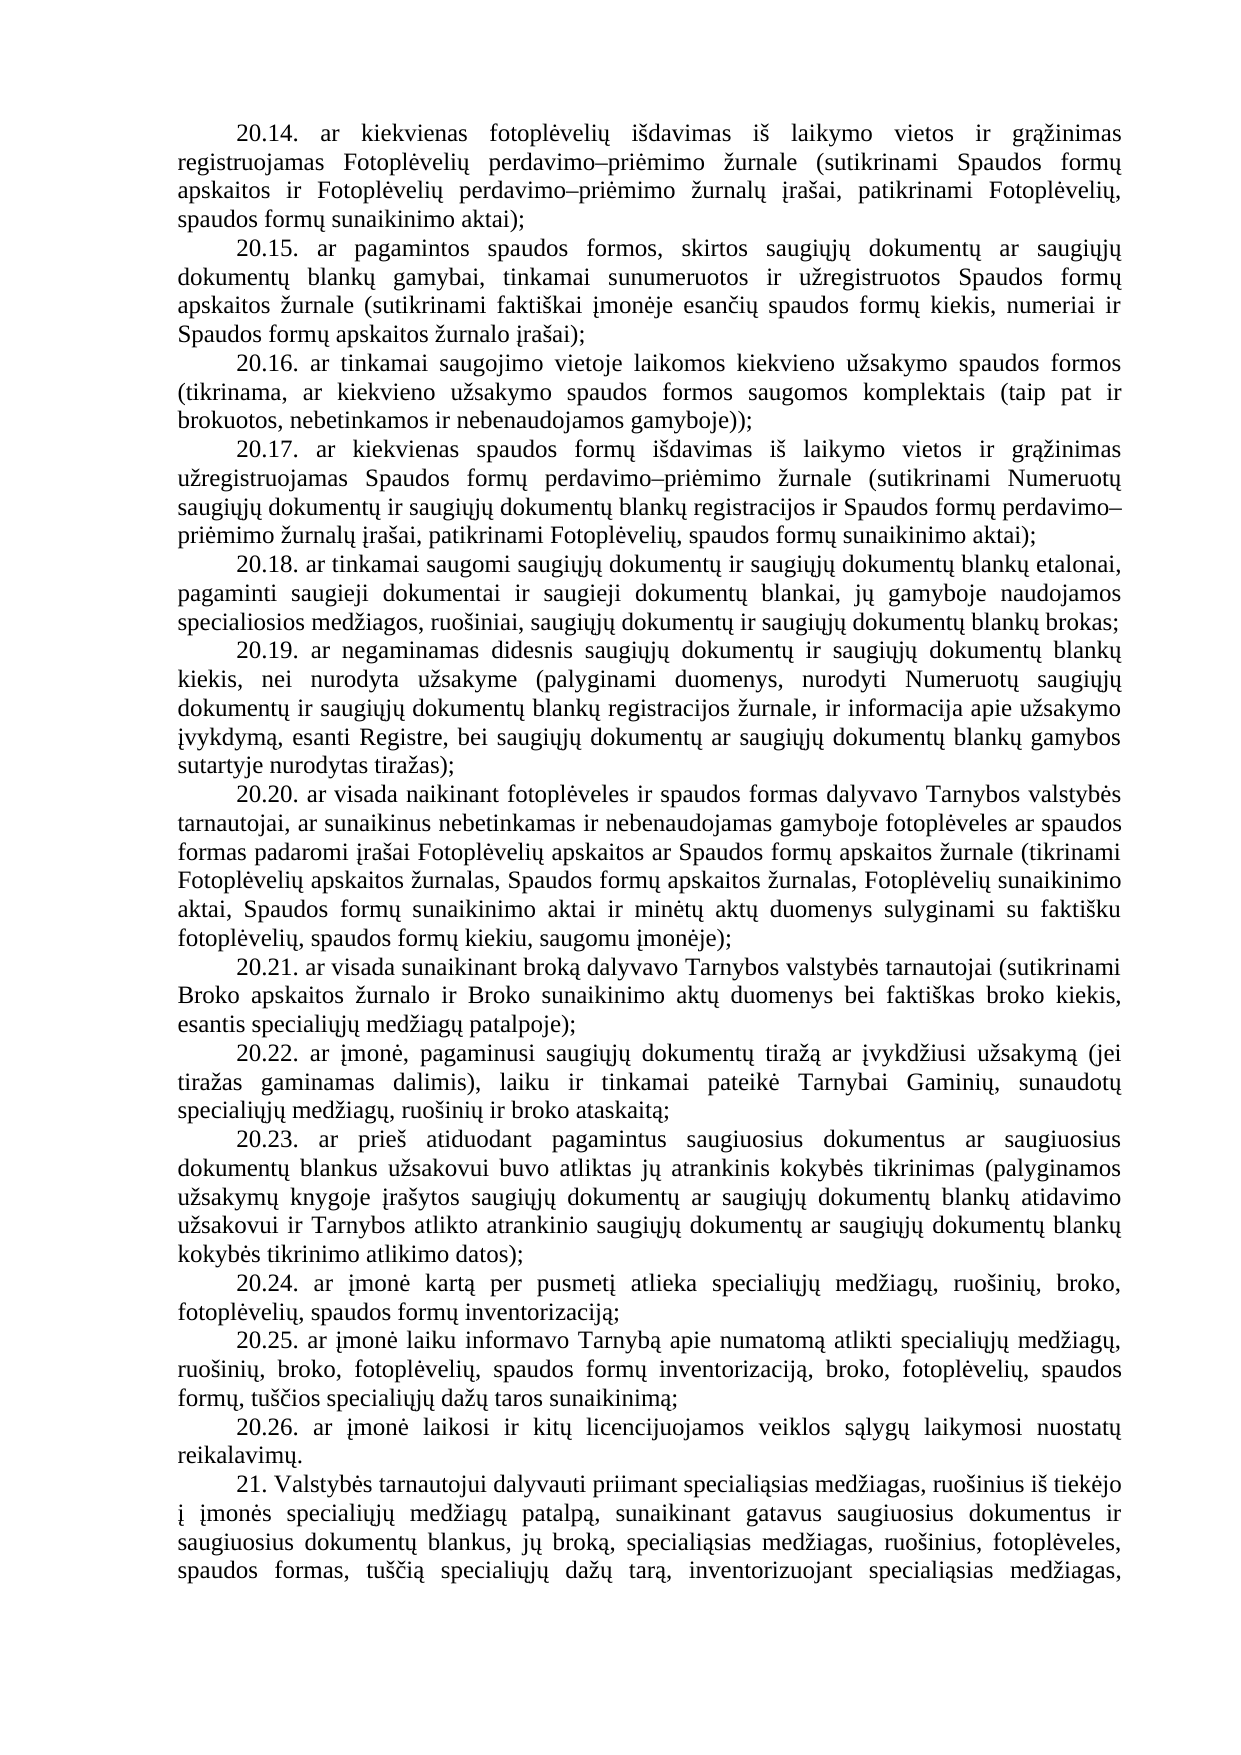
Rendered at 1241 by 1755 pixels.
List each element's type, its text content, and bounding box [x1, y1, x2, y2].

text 20.18. ar tinkamai saugomi saugiųjų dokumentų ir saugiųjų dokumentų blankų etalonai, pagaminti saugieji dokumentai ir saugieji dokumentų blankai, jų gamyboje naudojamos specialiosios medžiagos, ruošiniai, saugiųjų dokumentų ir saugiųjų dokumentų blankų brokas; [177, 549, 1122, 636]
text 21. Valstybės tarnautojui dalyvauti priimant specialiąsias medžiagas, ruošinius iš tiekėjo į įmonės specialiųjų medžiagų patalpą, sunaikinant gatavus saugiuosius dokumentus ir saugiuosius dokumentų blankus, jų broką, specialiąsias medžiagas, ruošinius, fotoplėveles, spaudos formas, tuščią specialiųjų dažų tarą, inventorizuojant specialiąsias medžiagas, [177, 1469, 1122, 1584]
text 20.19. ar negaminamas didesnis saugiųjų dokumentų ir saugiųjų dokumentų blankų kiekis, nei nurodyta užsakyme (palyginami duomenys, nurodyti Numeruotų saugiųjų dokumentų ir saugiųjų dokumentų blankų registracijos žurnale, ir informacija apie užsakymo įvykdymą, esanti Registre, bei saugiųjų dokumentų ar saugiųjų dokumentų blankų gamybos sutartyje nurodytas tiražas); [177, 636, 1122, 779]
text 20.24. ar įmonė kartą per pusmetį atlieka specialiųjų medžiagų, ruošinių, broko, fotoplėvelių, spaudos formų inventorizaciją; [177, 1268, 1122, 1326]
text 20.21. ar visada sunaikinant broką dalyvavo Tarnybos valstybės tarnautojai (sutikrinami Broko apskaitos žurnalo ir Broko sunaikinimo aktų duomenys bei faktiškas broko kiekis, esantis specialiųjų medžiagų patalpoje); [177, 952, 1122, 1038]
text 20.17. ar kiekvienas spaudos formų išdavimas iš laikymo vietos ir grąžinimas užregistruojamas Spaudos formų perdavimo–priėmimo žurnale (sutikrinami Numeruotų saugiųjų dokumentų ir saugiųjų dokumentų blankų registracijos ir Spaudos formų perdavimo–priėmimo žurnalų įrašai, patikrinami Fotoplėvelių, spaudos formų sunaikinimo aktai); [177, 434, 1122, 549]
text 20.20. ar visada naikinant fotoplėveles ir spaudos formas dalyvavo Tarnybos valstybės tarnautojai, ar sunaikinus nebetinkamas ir nebenaudojamas gamyboje fotoplėveles ar spaudos formas padaromi įrašai Fotoplėvelių apskaitos ar Spaudos formų apskaitos žurnale (tikrinami Fotoplėvelių apskaitos žurnalas, Spaudos formų apskaitos žurnalas, Fotoplėvelių sunaikinimo aktai, Spaudos formų sunaikinimo aktai ir minėtų aktų duomenys sulyginami su faktišku fotoplėvelių, spaudos formų kiekiu, saugomu įmonėje); [177, 779, 1122, 952]
text 20.25. ar įmonė laiku informavo Tarnybą apie numatomą atlikti specialiųjų medžiagų, ruošinių, broko, fotoplėvelių, spaudos formų inventorizaciją, broko, fotoplėvelių, spaudos formų, tuščios specialiųjų dažų taros sunaikinimą; [177, 1326, 1122, 1412]
text 20.16. ar tinkamai saugojimo vietoje laikomos kiekvieno užsakymo spaudos formos (tikrinama, ar kiekvieno užsakymo spaudos formos saugomos komplektais (taip pat ir brokuotos, nebetinkamos ir nebenaudojamos gamyboje)); [177, 348, 1122, 434]
text 20.23. ar prieš atiduodant pagamintus saugiuosius dokumentus ar saugiuosius dokumentų blankus užsakovui buvo atliktas jų atrankinis kokybės tikrinimas (palyginamos užsakymų knygoje įrašytos saugiųjų dokumentų ar saugiųjų dokumentų blankų atidavimo užsakovui ir Tarnybos atlikto atrankinio saugiųjų dokumentų ar saugiųjų dokumentų blankų kokybės tikrinimo atlikimo datos); [177, 1124, 1122, 1268]
text 20.15. ar pagamintos spaudos formos, skirtos saugiųjų dokumentų ar saugiųjų dokumentų blankų gamybai, tinkamai sunumeruotos ir užregistruotos Spaudos formų apskaitos žurnale (sutikrinami faktiškai įmonėje esančių spaudos formų kiekis, numeriai ir Spaudos formų apskaitos žurnalo įrašai); [177, 233, 1122, 348]
text 20.26. ar įmonė laikosi ir kitų licencijuojamos veiklos sąlygų laikymosi nuostatų reikalavimų. [177, 1412, 1122, 1469]
text 20.14. ar kiekvienas fotoplėvelių išdavimas iš laikymo vietos ir grąžinimas registruojamas Fotoplėvelių perdavimo–priėmimo žurnale (sutikrinami Spaudos formų apskaitos ir Fotoplėvelių perdavimo–priėmimo žurnalų įrašai, patikrinami Fotoplėvelių, spaudos formų sunaikinimo aktai); [177, 118, 1122, 233]
text 20.22. ar įmonė, pagaminusi saugiųjų dokumentų tiražą ar įvykdžiusi užsakymą (jei tiražas gaminamas dalimis), laiku ir tinkamai pateikė Tarnybai Gaminių, sunaudotų specialiųjų medžiagų, ruošinių ir broko ataskaitą; [177, 1038, 1122, 1124]
